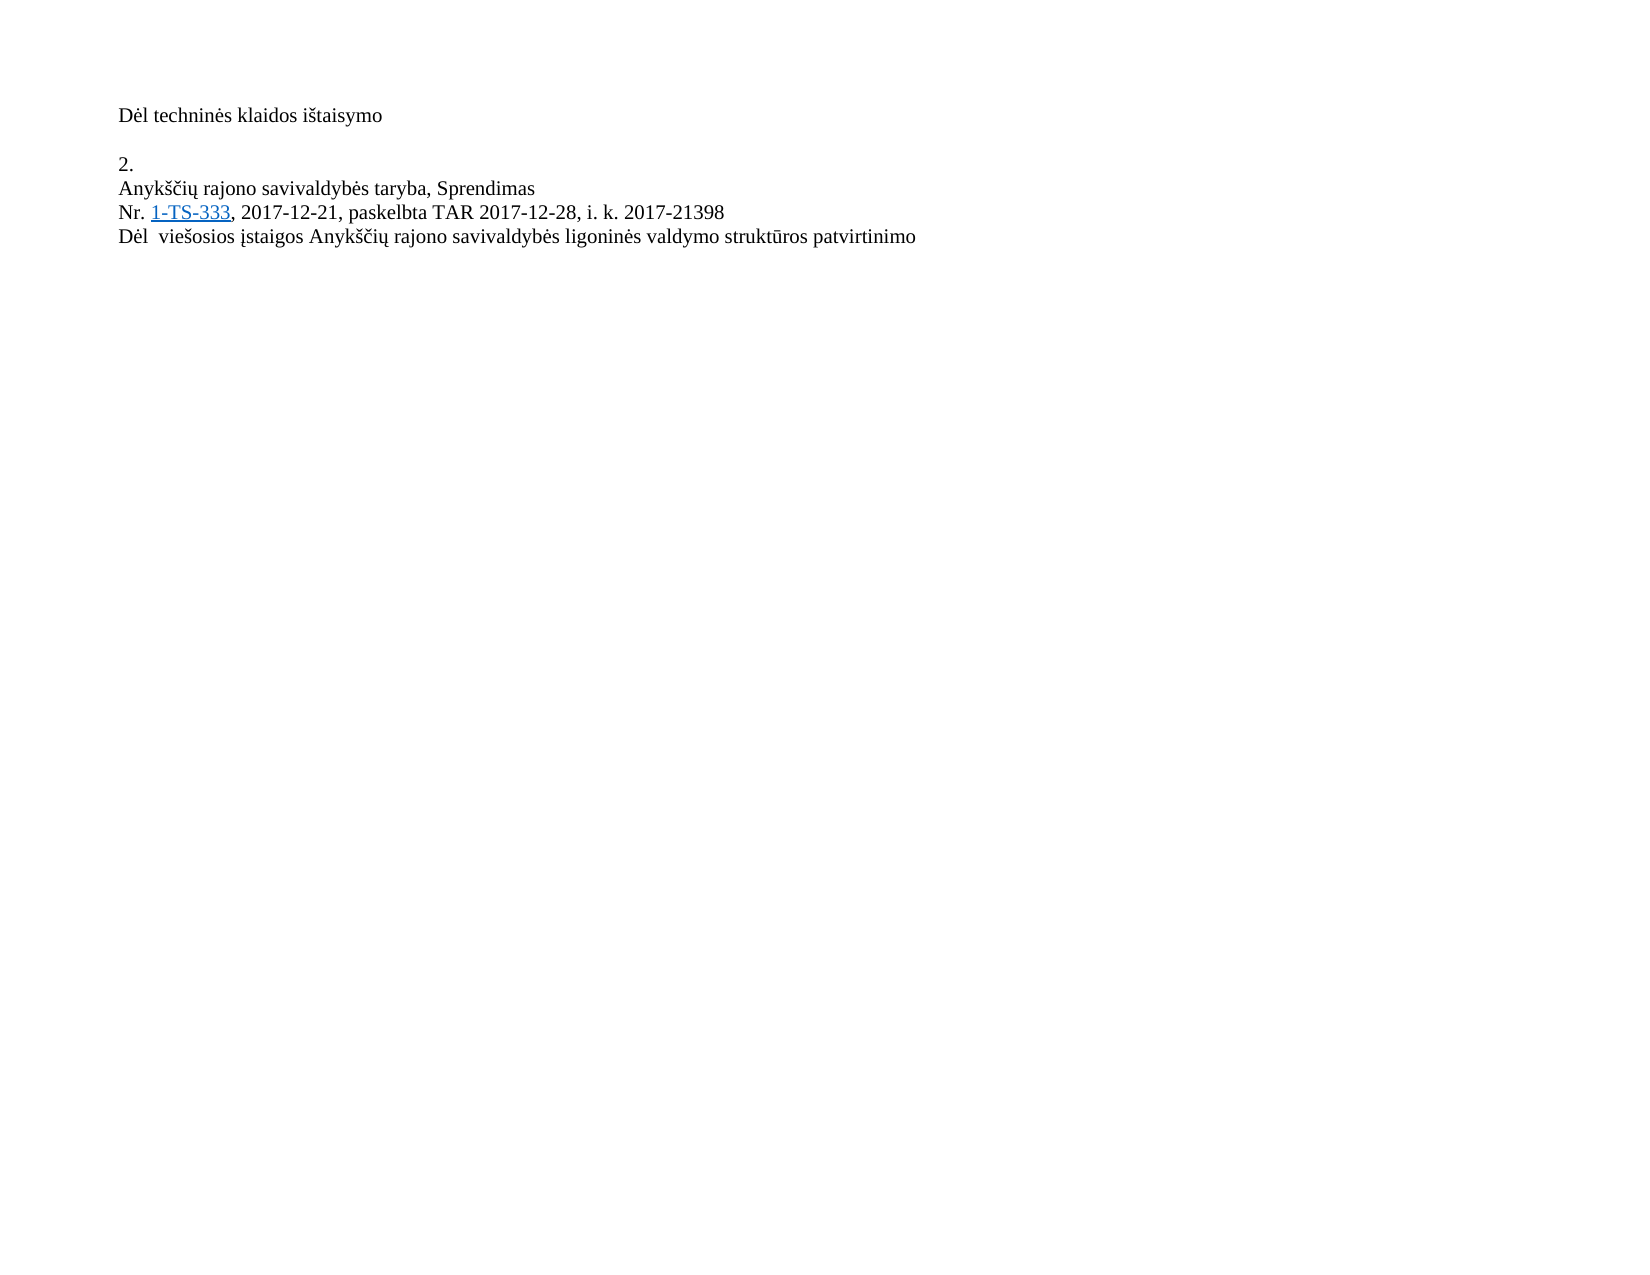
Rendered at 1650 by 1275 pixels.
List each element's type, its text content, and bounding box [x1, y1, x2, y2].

text Dėl techninės klaidos ištaisymo [118, 103, 1532, 127]
text Anykščių rajono savivaldybės taryba, Sprendimas [118, 176, 1532, 200]
text Dėl viešosios įstaigos Anykščių rajono savivaldybės ligoninės valdymo struktūros patvirtinimo [118, 224, 1532, 248]
text 2. [118, 152, 1532, 176]
text Nr. 1-TS-333, 2017-12-21, paskelbta TAR 2017-12-28, i. k. 2017-21398 [118, 200, 1532, 224]
